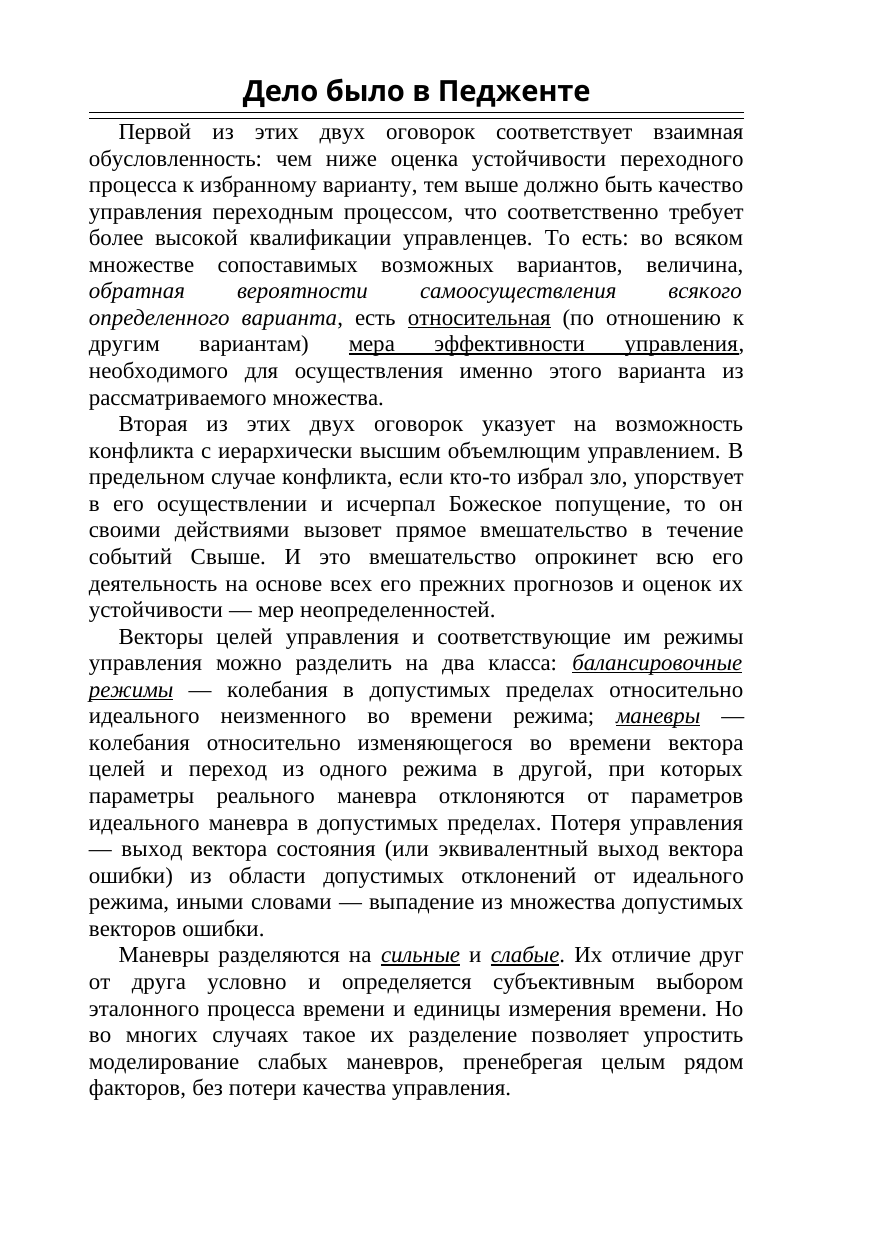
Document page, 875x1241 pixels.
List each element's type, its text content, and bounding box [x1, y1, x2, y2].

text Первой из этих двух оговорок соответствует взаимная обусловленность: чем ниже оценка устойчивости переходного процесса к избранному варианту, тем выше должно быть качество управления переходным процессом, что соответственно требует более высокой квалификации управленцев. То есть: во всяком множестве сопоставимых возможных вариантов, величина, обратная вероятности самоосуществления всякого определенного варианта, есть относительная (по отношению к другим вариантам) мера эффективности управления, необходимого для осуществления именно этого варианта из рассматриваемого множества. [89, 119, 744, 410]
text Вторая из этих двух оговорок указует на возможность конфликта с иерархически высшим объемлющим управлением. В предельном случае конфликта, если кто-то избрал зло, упорствует в его осуществлении и исчерпал Божеское попущение, то он своими действиями вызовет прямое вмешательство в течение событий Свыше. И это вмешательство опрокинет всю его деятельность на основе всех его прежних прогнозов и оценок их устойчивости — мер неопределенностей. [89, 410, 744, 622]
text Векторы целей управления и соответствующие им режимы управления можно разделить на два класса: балансировочные режимы — колебания в допустимых пределах относительно идеального неизменного во времени режима; маневры — колебания относительно изменяющегося во времени вектора целей и переход из одного режима в другой, при которых параметры реального маневра отклоняются от параметров идеального маневра в допустимых пределах. Потеря управления — выход вектора состояния (или эквивалентный выход вектора ошибки) из области допустимых отклонений от идеального режима, иными словами — выпадение из множества допустимых векторов ошибки. [89, 622, 744, 941]
text Маневры разделяются на сильные и слабые. Их отличие друг от друга условно и определяется субъективным выбором эталонного процесса времени и единицы измерения времени. Но во многих случаях такое их разделение позволяет упростить моделирование слабых маневров, пренебрегая целым рядом факторов, без потери качества управления. [89, 941, 744, 1101]
